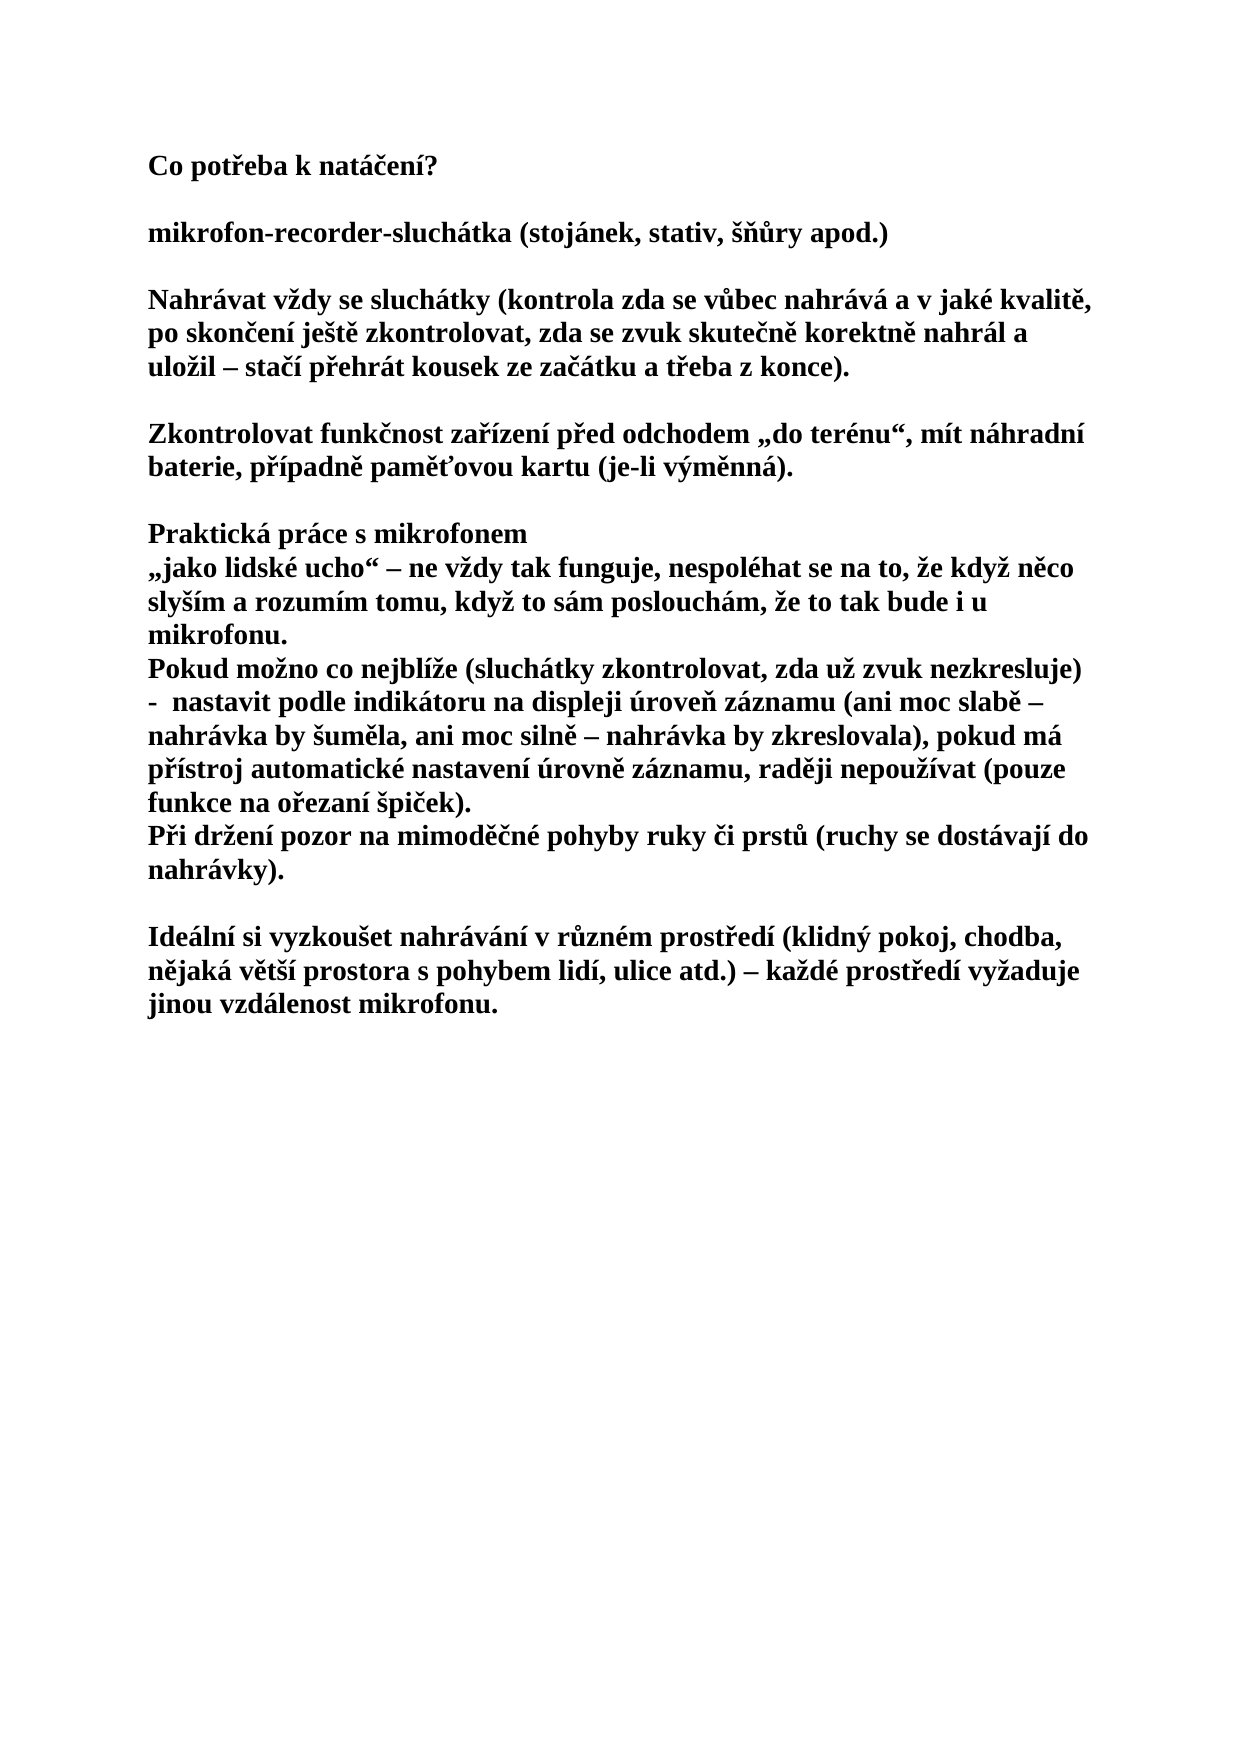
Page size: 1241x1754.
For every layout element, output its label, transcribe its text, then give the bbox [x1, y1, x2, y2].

text „jako lidské ucho“ – ne vždy tak funguje, nespoléhat se na to, že když něco slyším a rozumím tomu, když to sám poslouchám, že to tak bude i u mikrofonu. [148, 550, 1093, 651]
text Ideální si vyzkoušet nahrávání v různém prostředí (klidný pokoj, chodba, nějaká větší prostora s pohybem lidí, ulice atd.) – každé prostředí vyžaduje jinou vzdálenost mikrofonu. [148, 919, 1093, 1020]
text Praktická práce s mikrofonem [148, 517, 1093, 550]
text mikrofon-recorder-sluchátka (stojánek, stativ, šňůry apod.) [148, 215, 1093, 248]
text Zkontrolovat funkčnost zařízení před odchodem „do terénu“, mít náhradní baterie, případně paměťovou kartu (je-li výměnná). [148, 416, 1093, 483]
text Nahrávat vždy se sluchátky (kontrola zda se vůbec nahrává a v jaké kvalitě, po skončení ještě zkontrolovat, zda se zvuk skutečně korektně nahrál a uložil – stačí přehrát kousek ze začátku a třeba z konce). [148, 282, 1093, 382]
text Co potřeba k natáčení? [148, 148, 1093, 181]
text Při držení pozor na mimoděčné pohyby ruky či prstů (ruchy se dostávají do nahrávky). [148, 818, 1093, 886]
text Pokud možno co nejblíže (sluchátky zkontrolovat, zda už zvuk nezkresluje) - nastavit podle indikátoru na displeji úroveň záznamu (ani moc slabě – nahrávka by šuměla, ani moc silně – nahrávka by zkreslovala), pokud má přístroj automatické nastavení úrovně záznamu, raději nepoužívat (pouze funkce na ořezaní špiček). [148, 651, 1093, 818]
